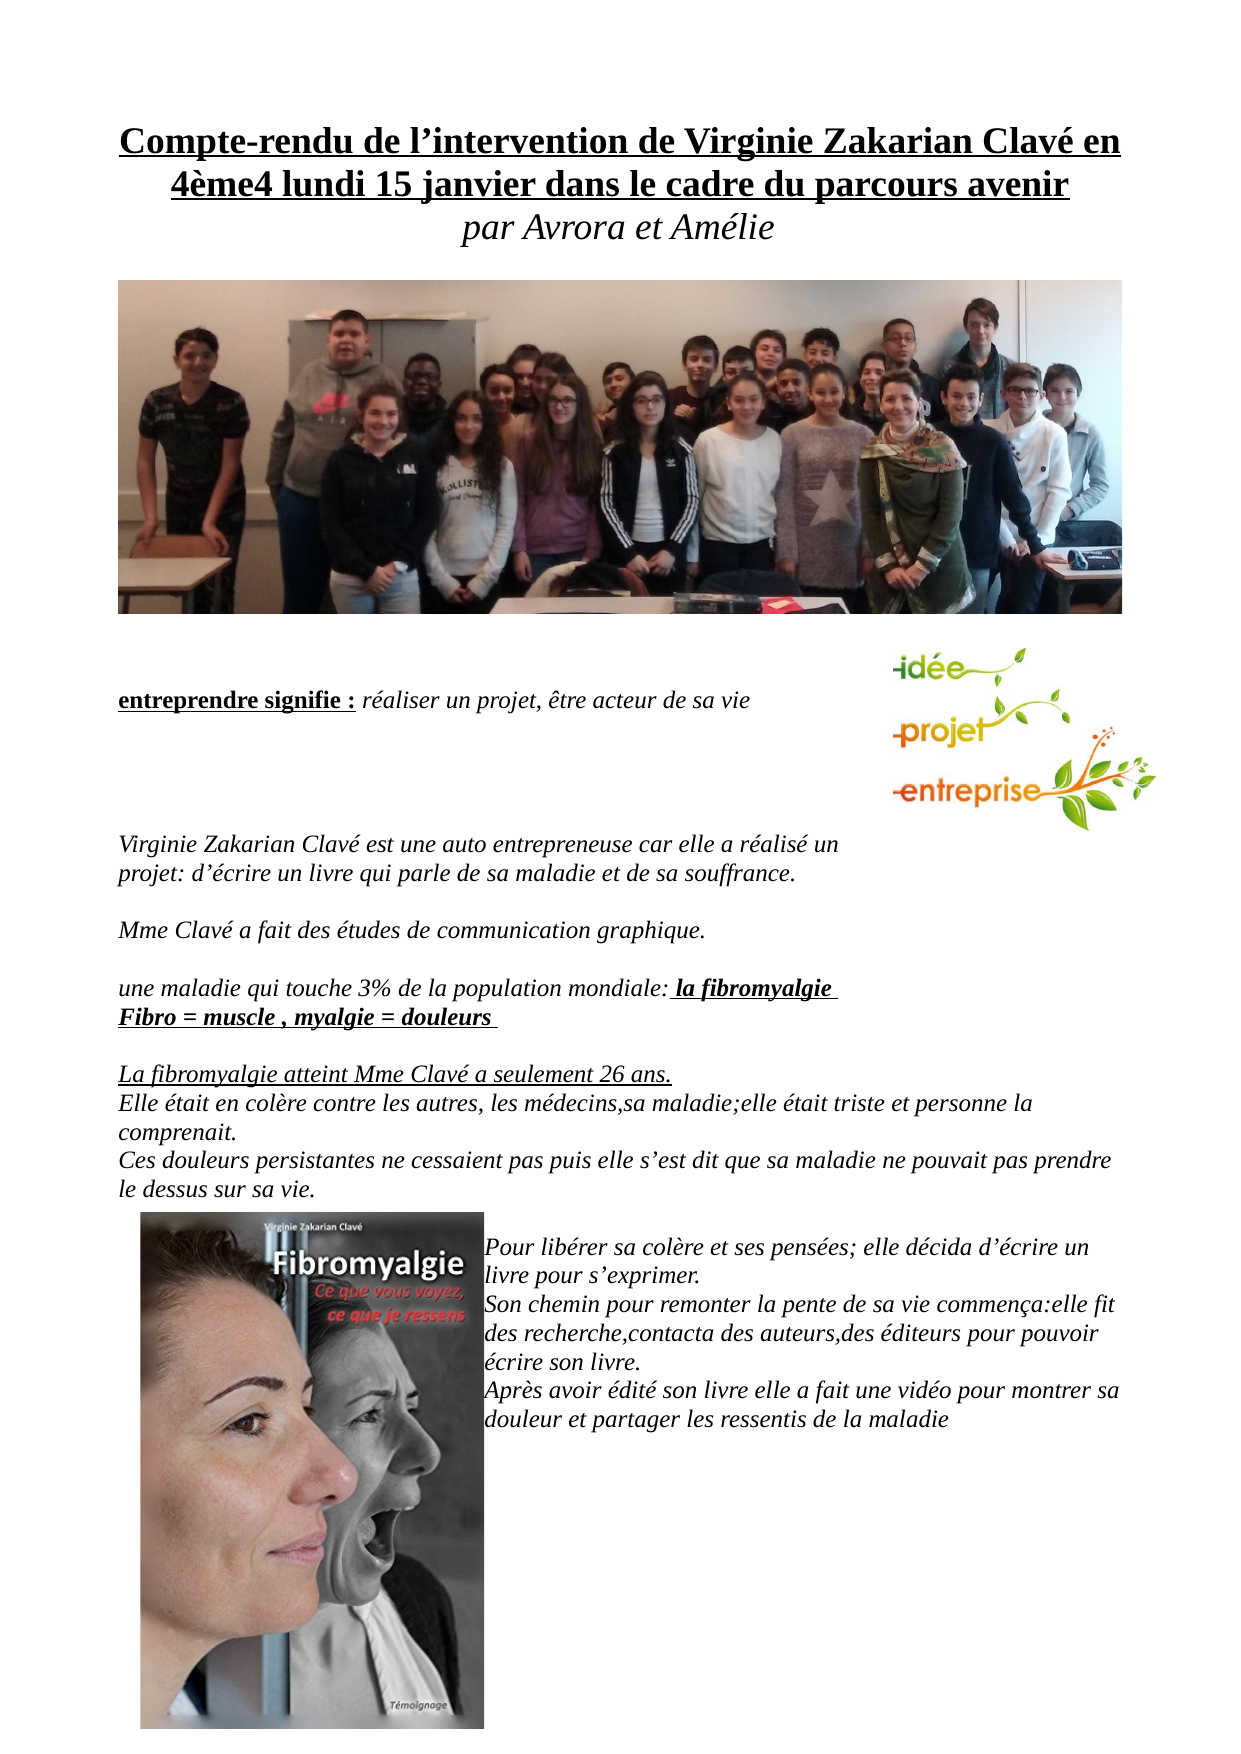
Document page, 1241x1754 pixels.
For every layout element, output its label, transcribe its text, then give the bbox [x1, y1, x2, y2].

text Fibro = muscle , myalgie = douleurs [118, 1002, 1122, 1031]
text Compte-rendu de l’intervention de Virginie Zakarian Clavé en 4ème4 lundi 15 janvier dans le cadre du parcours avenir [118, 118, 1122, 204]
text une maladie qui touche 3% de la population mondiale: la fibromyalgie [118, 973, 1122, 1002]
text Son chemin pour remonter la pente de sa vie commença:elle fit des recherche,contacta des auteurs,des éditeurs pour pouvoir écrire son livre. [485, 1289, 1122, 1376]
text Virginie Zakarian Clavé est une auto entrepreneuse car elle a réalisé un projet: d’écrire un livre qui parle de sa maladie et de sa souffrance. [118, 829, 1122, 887]
picture [118, 280, 1123, 614]
picture [140, 1212, 485, 1729]
text Ces douleurs persistantes ne cessaient pas puis elle s’est dit que sa maladie ne pouvait pas prendre le dessus sur sa vie. [118, 1146, 1122, 1203]
text Pour libérer sa colère et ses pensées; elle décida d’écrire un livre pour s’exprimer. [485, 1232, 1122, 1289]
text par Avrora et Amélie [118, 204, 1122, 247]
text Mme Clavé a fait des études de communication graphique. [118, 916, 1122, 944]
picture [893, 648, 1160, 832]
text entreprendre signifie : réaliser un projet, être acteur de sa vie [118, 686, 893, 714]
text Après avoir édité son livre elle a fait une vidéo pour montrer sa douleur et partager les ressentis de la maladie [485, 1376, 1122, 1433]
text La fibromyalgie atteint Mme Clavé a seulement 26 ans. [118, 1059, 1122, 1088]
text Elle était en colère contre les autres, les médecins,sa maladie;elle était triste et personne la comprenait. [118, 1088, 1122, 1146]
